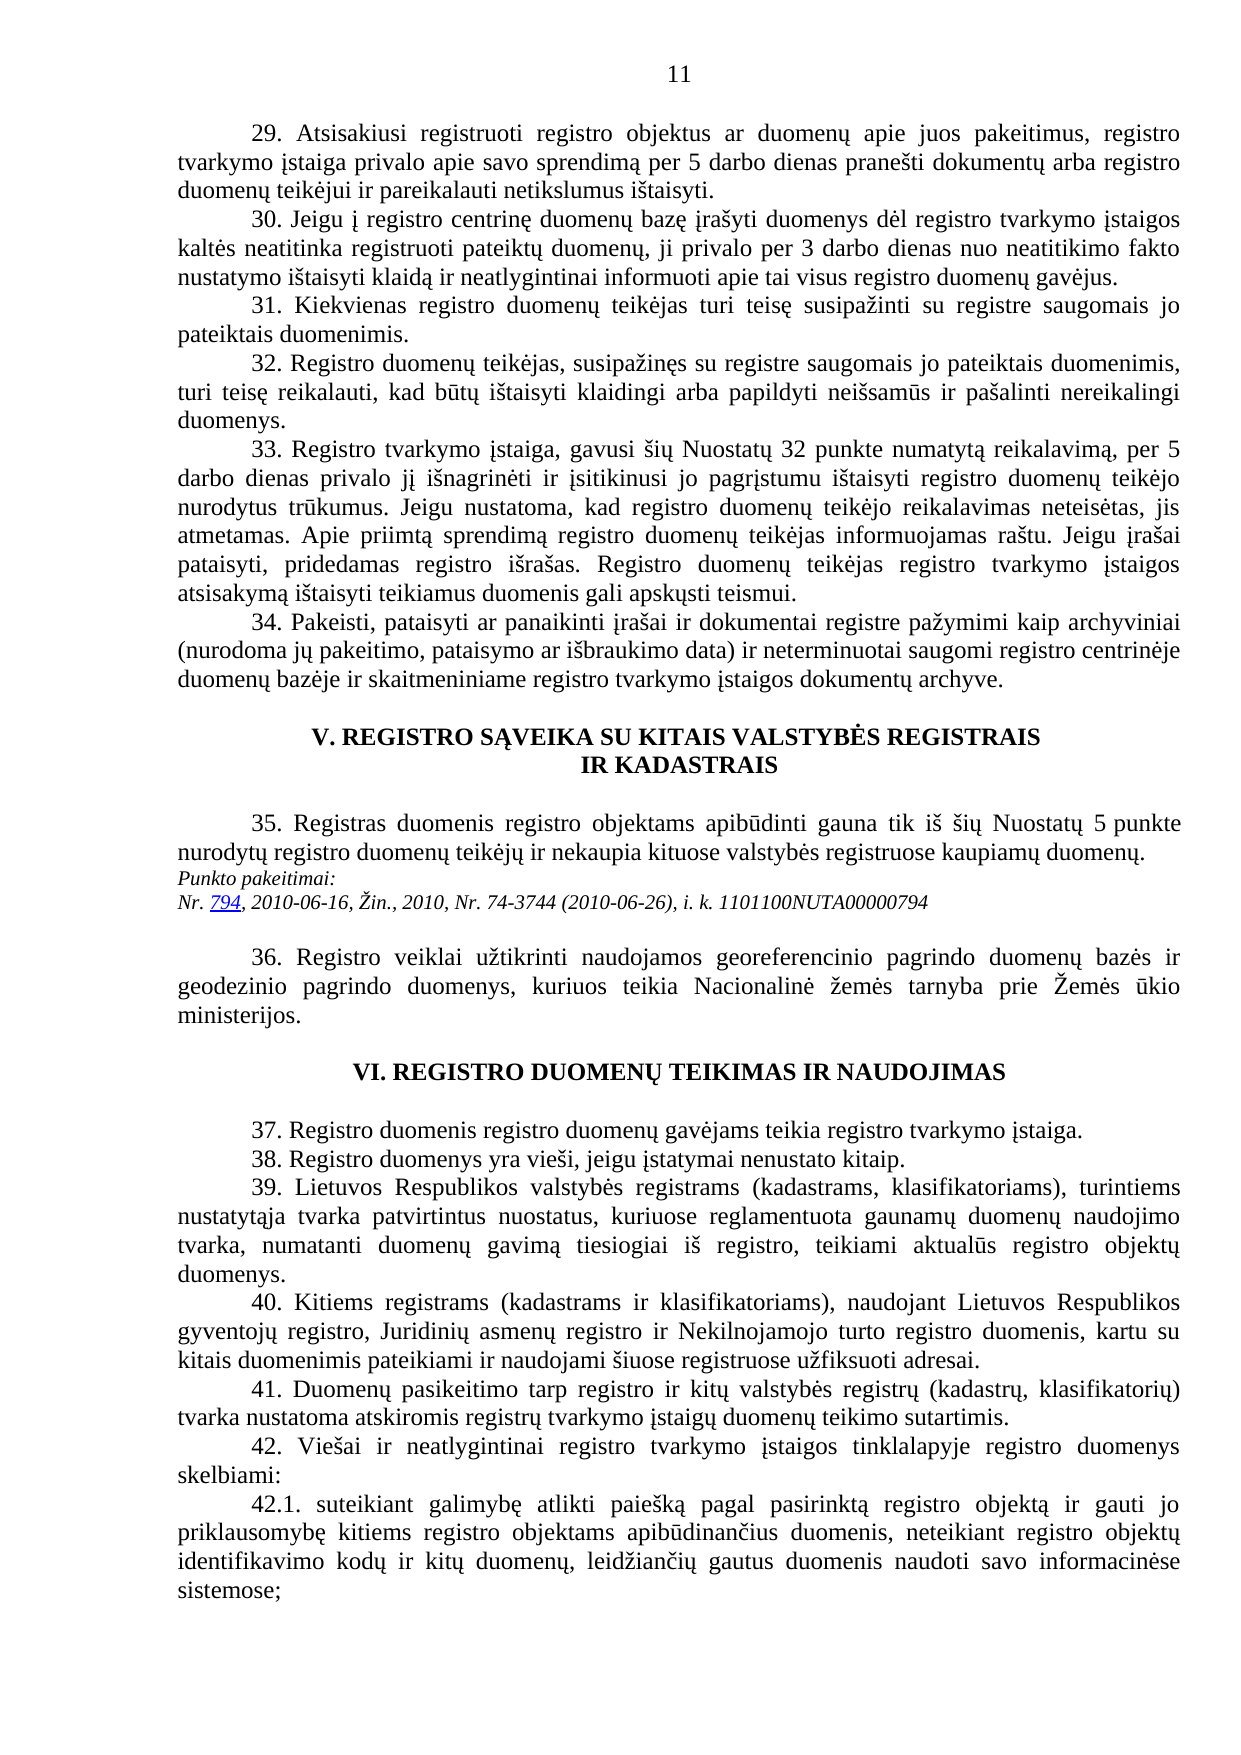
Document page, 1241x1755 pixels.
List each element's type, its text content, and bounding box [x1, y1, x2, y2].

text 29. Atsisakiusi registruoti registro objektus ar duomenų apie juos pakeitimus, registro tvarkymo įstaiga privalo apie savo sprendimą per 5 darbo dienas pranešti dokumentų arba registro duomenų teikėjui ir pareikalauti netikslumus ištaisyti. [177, 118, 1181, 204]
text V. REGISTRO SĄVEIKA SU KITAIS VALSTYBĖS REGISTRAIS [177, 722, 1181, 751]
text 40. Kitiems registrams (kadastrams ir klasifikatoriams), naudojant Lietuvos Respublikos gyventojų registro, Juridinių asmenų registro ir Nekilnojamojo turto registro duomenis, kartu su kitais duomenimis pateikiami ir naudojami šiuose registruose užfiksuoti adresai. [177, 1287, 1181, 1374]
text 36. Registro veiklai užtikrinti naudojamos georeferencinio pagrindo duomenų bazės ir geodezinio pagrindo duomenys, kuriuos teikia Nacionalinė žemės tarnyba prie Žemės ūkio ministerijos. [177, 942, 1181, 1029]
text 35. Registras duomenis registro objektams apibūdinti gauna tik iš šių Nuostatų 5 punkte nurodytų registro duomenų teikėjų ir nekaupia kituose valstybės registruose kaupiamų duomenų. [177, 808, 1181, 866]
text 42.1. suteikiant galimybę atlikti paiešką pagal pasirinktą registro objektą ir gauti jo priklausomybę kitiems registro objektams apibūdinančius duomenis, neteikiant registro objektų identifikavimo kodų ir kitų duomenų, leidžiančių gautus duomenis naudoti savo informacinėse sistemose; [177, 1489, 1181, 1604]
text 33. Registro tvarkymo įstaiga, gavusi šių Nuostatų 32 punkte numatytą reikalavimą, per 5 darbo dienas privalo jį išnagrinėti ir įsitikinusi jo pagrįstumu ištaisyti registro duomenų teikėjo nurodytus trūkumus. Jeigu nustatoma, kad registro duomenų teikėjo reikalavimas neteisėtas, jis atmetamas. Apie priimtą sprendimą registro duomenų teikėjas informuojamas raštu. Jeigu įrašai pataisyti, pridedamas registro išrašas. Registro duomenų teikėjas registro tvarkymo įstaigos atsisakymą ištaisyti teikiamus duomenis gali apskųsti teismui. [177, 434, 1181, 607]
text 32. Registro duomenų teikėjas, susipažinęs su registre saugomais jo pateiktais duomenimis, turi teisę reikalauti, kad būtų ištaisyti klaidingi arba papildyti neišsamūs ir pašalinti nereikalingi duomenys. [177, 348, 1181, 434]
text VI. REGISTRO DUOMENŲ TEIKIMAS IR NAUDOJIMAS [177, 1057, 1181, 1086]
text IR KADASTRAIS [177, 751, 1181, 779]
text 37. Registro duomenis registro duomenų gavėjams teikia registro tvarkymo įstaiga. [177, 1115, 1181, 1144]
text Nr. 794, 2010-06-16, Žin., 2010, Nr. 74-3744 (2010-06-26), i. k. 1101100NUTA00000794 [177, 890, 1181, 914]
text 31. Kiekvienas registro duomenų teikėjas turi teisę susipažinti su registre saugomais jo pateiktais duomenimis. [177, 291, 1181, 348]
text 41. Duomenų pasikeitimo tarp registro ir kitų valstybės registrų (kadastrų, klasifikatorių) tvarka nustatoma atskiromis registrų tvarkymo įstaigų duomenų teikimo sutartimis. [177, 1374, 1181, 1431]
text Punkto pakeitimai: [177, 866, 1181, 890]
text 34. Pakeisti, pataisyti ar panaikinti įrašai ir dokumentai registre pažymimi kaip archyviniai (nurodoma jų pakeitimo, pataisymo ar išbraukimo data) ir neterminuotai saugomi registro centrinėje duomenų bazėje ir skaitmeniniame registro tvarkymo įstaigos dokumentų archyve. [177, 607, 1181, 693]
text 30. Jeigu į registro centrinę duomenų bazę įrašyti duomenys dėl registro tvarkymo įstaigos kaltės neatitinka registruoti pateiktų duomenų, ji privalo per 3 darbo dienas nuo neatitikimo fakto nustatymo ištaisyti klaidą ir neatlygintinai informuoti apie tai visus registro duomenų gavėjus. [177, 204, 1181, 291]
text 39. Lietuvos Respublikos valstybės registrams (kadastrams, klasifikatoriams), turintiems nustatytąja tvarka patvirtintus nuostatus, kuriuose reglamentuota gaunamų duomenų naudojimo tvarka, numatanti duomenų gavimą tiesiogiai iš registro, teikiami aktualūs registro objektų duomenys. [177, 1172, 1181, 1287]
text 42. Viešai ir neatlygintinai registro tvarkymo įstaigos tinklalapyje registro duomenys skelbiami: [177, 1431, 1181, 1489]
text 38. Registro duomenys yra vieši, jeigu įstatymai nenustato kitaip. [177, 1144, 1181, 1172]
